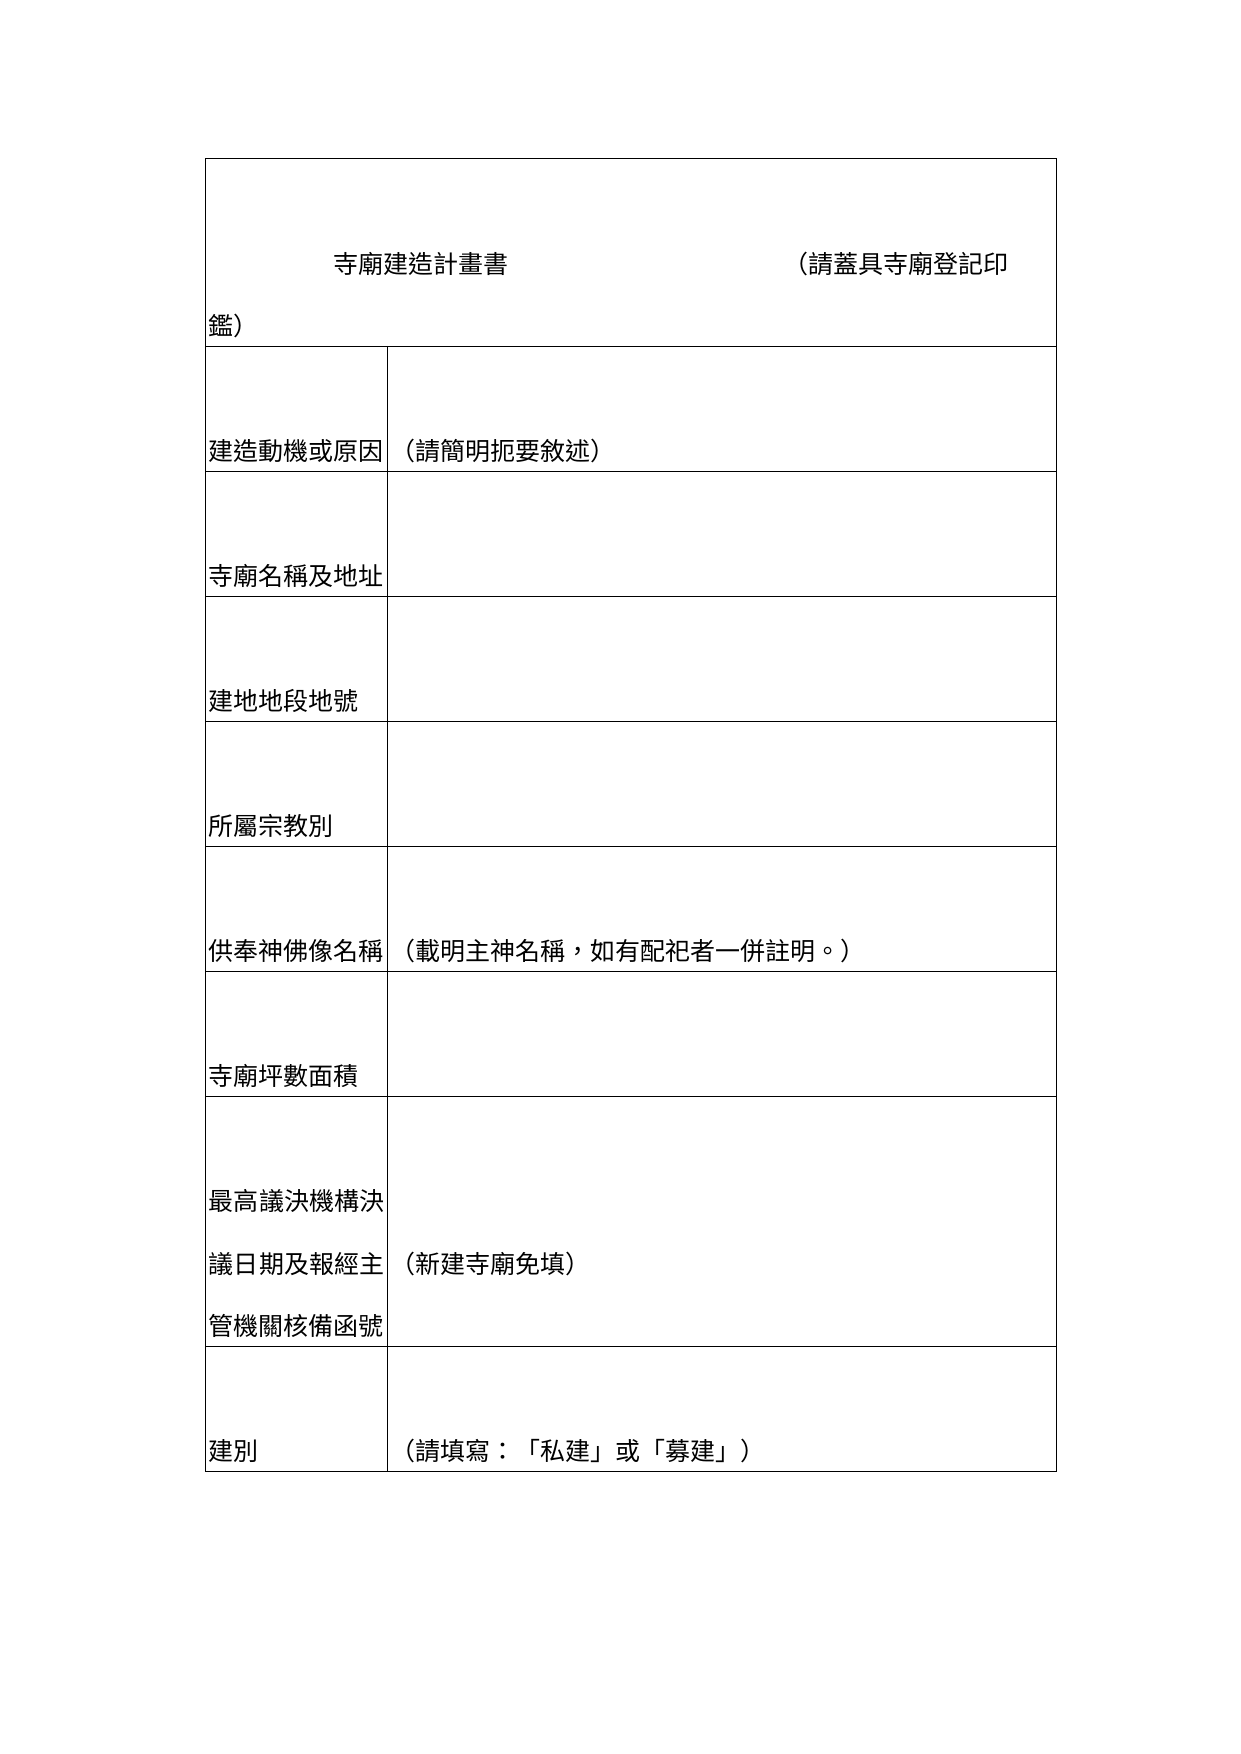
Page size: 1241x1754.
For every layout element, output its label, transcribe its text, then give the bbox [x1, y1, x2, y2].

table_cell 建別 [206, 1347, 387, 1471]
table_cell [388, 472, 1056, 596]
table_cell （新建寺廟免填） [388, 1097, 1056, 1346]
table_cell 寺廟名稱及地址 [206, 472, 387, 596]
table_cell [388, 722, 1056, 846]
table_cell 最高議決機構決議日期及報經主管機關核備函號 [206, 1097, 387, 1346]
table_cell （請簡明扼要敘述） [388, 347, 1056, 471]
table_cell （載明主神名稱，如有配祀者一併註明。） [388, 847, 1056, 971]
table_header 寺廟建造計畫書 （請蓋具寺廟登記印鑑） [206, 159, 1056, 346]
table_cell [388, 972, 1056, 1096]
table_cell 所屬宗教別 [206, 722, 387, 846]
table_cell 供奉神佛像名稱 [206, 847, 387, 971]
table_cell 建地地段地號 [206, 597, 387, 721]
table_cell [388, 597, 1056, 721]
table_cell （請填寫：「私建」或「募建」） [388, 1347, 1056, 1471]
table_cell 寺廟坪數面積 [206, 972, 387, 1096]
table_cell 建造動機或原因 [206, 347, 387, 471]
